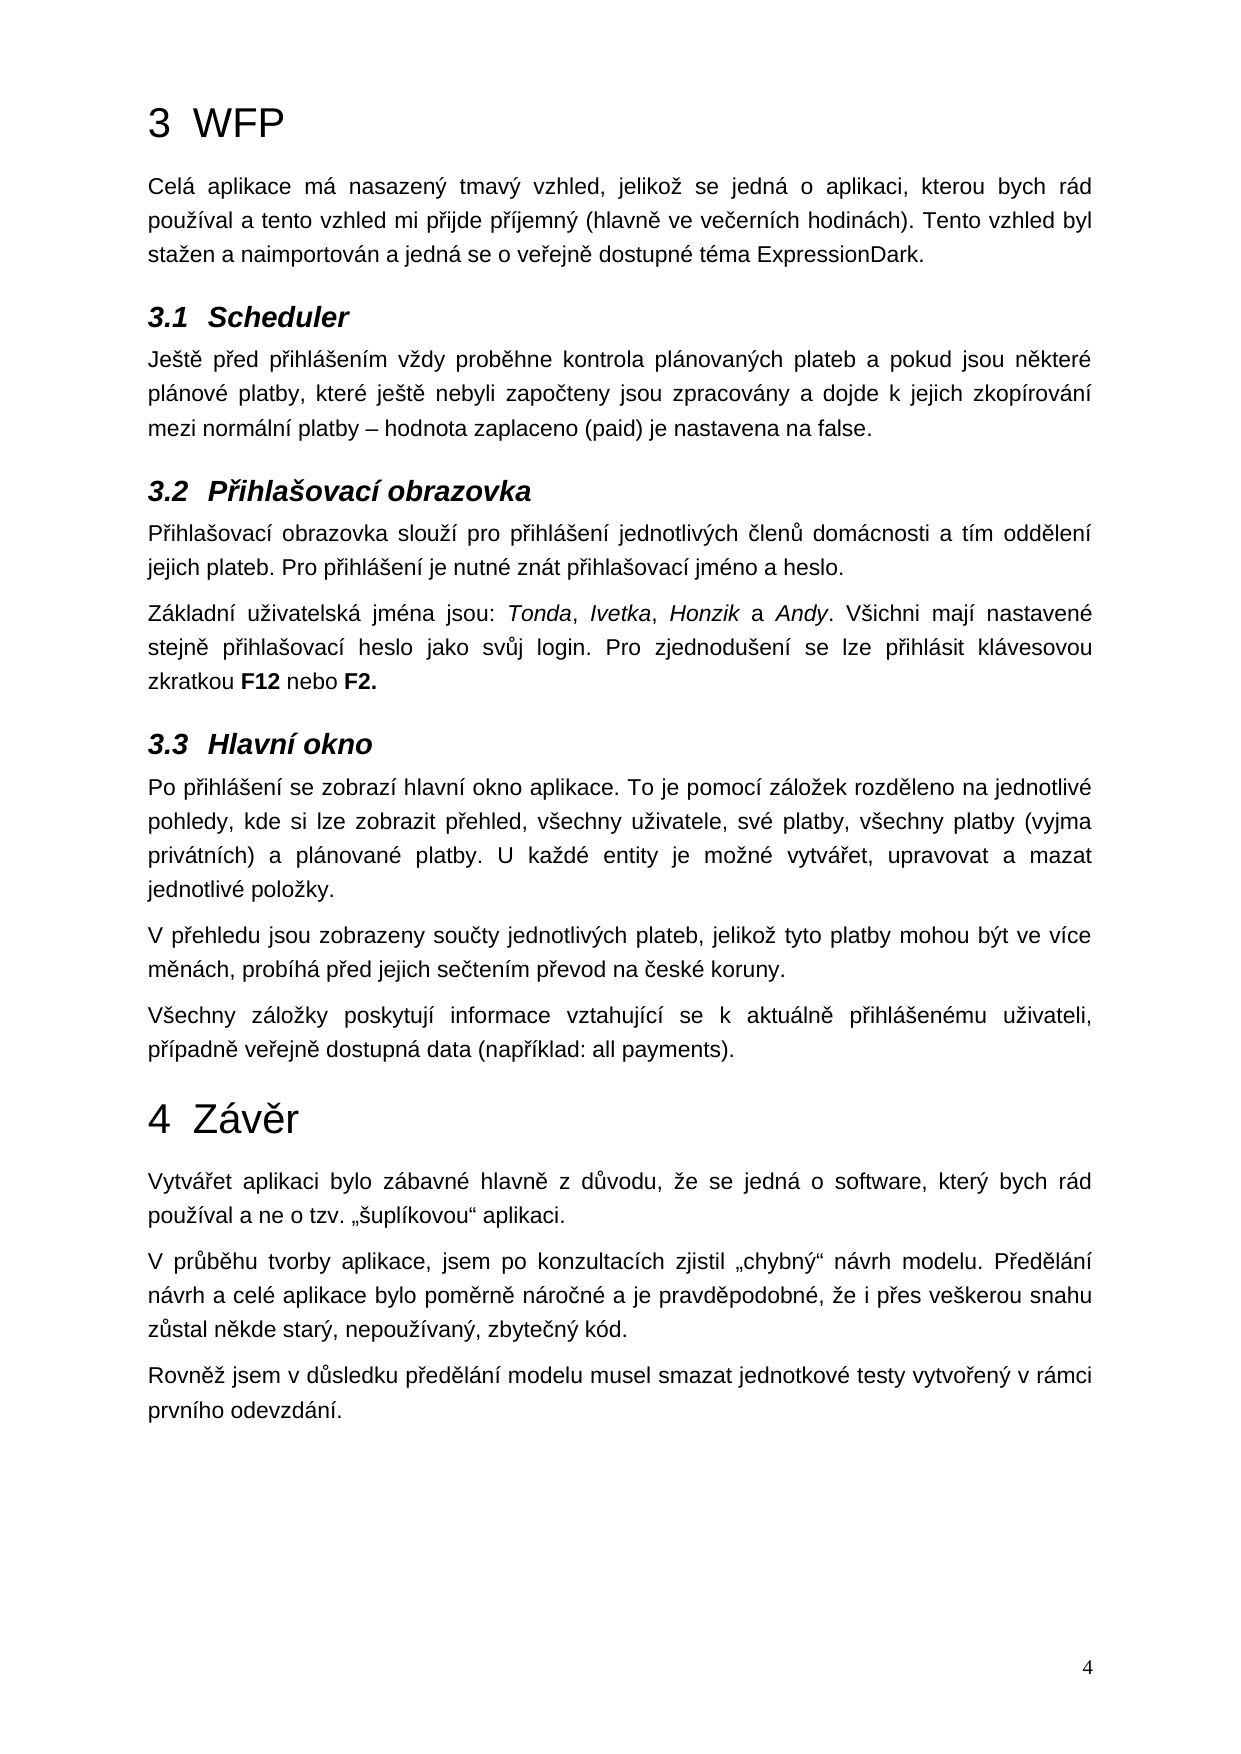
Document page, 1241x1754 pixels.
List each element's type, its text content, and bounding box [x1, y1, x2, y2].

subtitle WFP [148, 99, 1093, 147]
text Všechny záložky poskytují informace vztahující se k aktuálně přihlášenému uživateli, případně veřejně dostupná data (například: all payments). [148, 1002, 1093, 1062]
text Celá aplikace má nasazený tmavý vzhled, jelikož se jedná o aplikaci, kterou bych rád používal a tento vzhled mi přijde příjemný (hlavně ve večerních hodinách). Tento vzhled byl stažen a naimportován a jedná se o veřejně dostupné téma ExpressionDark. [148, 173, 1093, 267]
text V průběhu tvorby aplikace, jsem po konzultacích zjistil „chybný“ návrh modelu. Předělání návrh a celé aplikace bylo poměrně náročné a je pravděpodobné, že i přes veškerou snahu zůstal někde starý, nepoužívaný, zbytečný kód. [148, 1248, 1093, 1343]
subtitle Přihlašovací obrazovka [148, 474, 1093, 507]
text Rovněž jsem v důsledku předělání modelu musel smazat jednotkové testy vytvořený v rámci prvního odevzdání. [148, 1362, 1093, 1423]
subtitle Scheduler [148, 300, 1093, 334]
text Základní uživatelská jména jsou: Tonda, Ivetka, Honzik a Andy. Všichni mají nastavené stejně přihlašovací heslo jako svůj login. Pro zjednodušení se lze přihlásit klávesovou zkratkou F12 nebo F2. [148, 600, 1093, 694]
text Ještě před přihlášením vždy proběhne kontrola plánovaných plateb a pokud jsou některé plánové platby, které ještě nebyli započteny jsou zpracovány a dojde k jejich zkopírování mezi normální platby – hodnota zaplaceno (paid) je nastavena na false. [148, 346, 1093, 441]
text Po přihlášení se zobrazí hlavní okno aplikace. To je pomocí záložek rozděleno na jednotlivé pohledy, kde si lze zobrazit přehled, všechny uživatele, své platby, všechny platby (vyjma privátních) a plánované platby. U každé entity je možné vytvářet, upravovat a mazat jednotlivé položky. [148, 773, 1093, 902]
subtitle Hlavní okno [148, 727, 1093, 761]
text Vytvářet aplikaci bylo zábavné hlavně z důvodu, že se jedná o software, který bych rád používal a ne o tzv. „šuplíkovou“ aplikaci. [148, 1168, 1093, 1228]
text V přehledu jsou zobrazeny součty jednotlivých plateb, jelikož tyto platby mohou být ve více měnách, probíhá před jejich sečtením převod na české koruny. [148, 922, 1093, 982]
subtitle Závěr [148, 1094, 1093, 1142]
text Přihlašovací obrazovka slouží pro přihlášení jednotlivých členů domácnosti a tím oddělení jejich plateb. Pro přihlášení je nutné znát přihlašovací jméno a heslo. [148, 520, 1093, 580]
